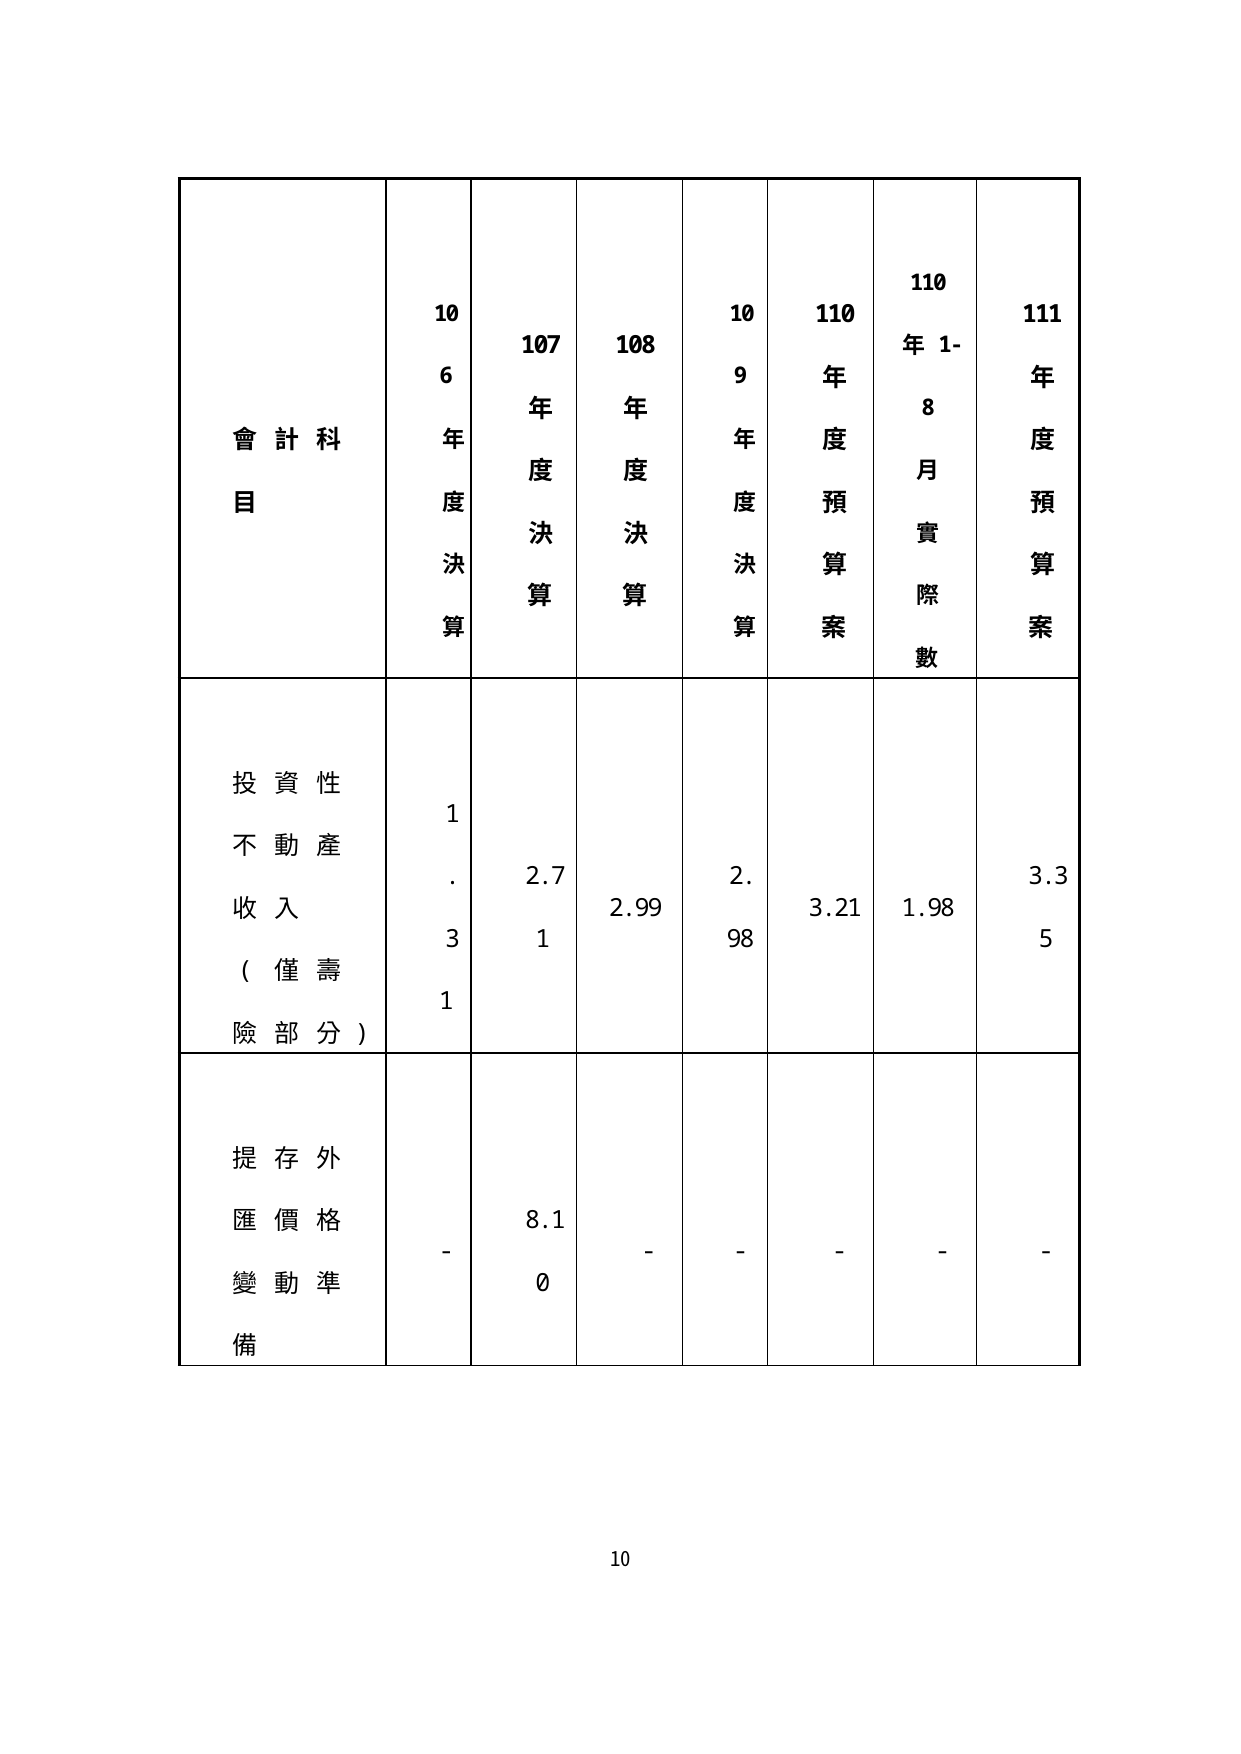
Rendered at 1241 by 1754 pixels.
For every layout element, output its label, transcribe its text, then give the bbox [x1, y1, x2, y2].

table_cell 3.21 [768, 679, 873, 1052]
table_cell 2.99 [577, 679, 682, 1052]
table_header 會計科目 [181, 180, 385, 677]
table_cell 3.35 [977, 679, 1078, 1052]
table_cell - [874, 1054, 976, 1365]
table_cell 2.71 [472, 679, 576, 1052]
table_cell - [683, 1054, 767, 1365]
table_header 111年度預算案 [977, 180, 1078, 677]
table_header 108年度決算 [577, 180, 682, 677]
table_cell 8.10 [472, 1054, 576, 1365]
table_cell 2.98 [683, 679, 767, 1052]
table_cell - [387, 1054, 470, 1365]
table_cell 1.98 [874, 679, 976, 1052]
table_cell 1.31 [387, 679, 470, 1052]
table_cell 投資性不動產收入(僅壽險部分) [181, 679, 385, 1052]
table_header 107年度決算 [472, 180, 576, 677]
table_header 110年1-8月實際數 [874, 180, 976, 677]
table_header 110年度預算案 [768, 180, 873, 677]
table_cell 提存外匯價格變動準備 [181, 1054, 385, 1365]
table_cell - [977, 1054, 1078, 1365]
table_cell - [768, 1054, 873, 1365]
table_header 106年度決算 [387, 180, 470, 677]
table_cell - [577, 1054, 682, 1365]
table_header 109年度決算 [683, 180, 767, 677]
